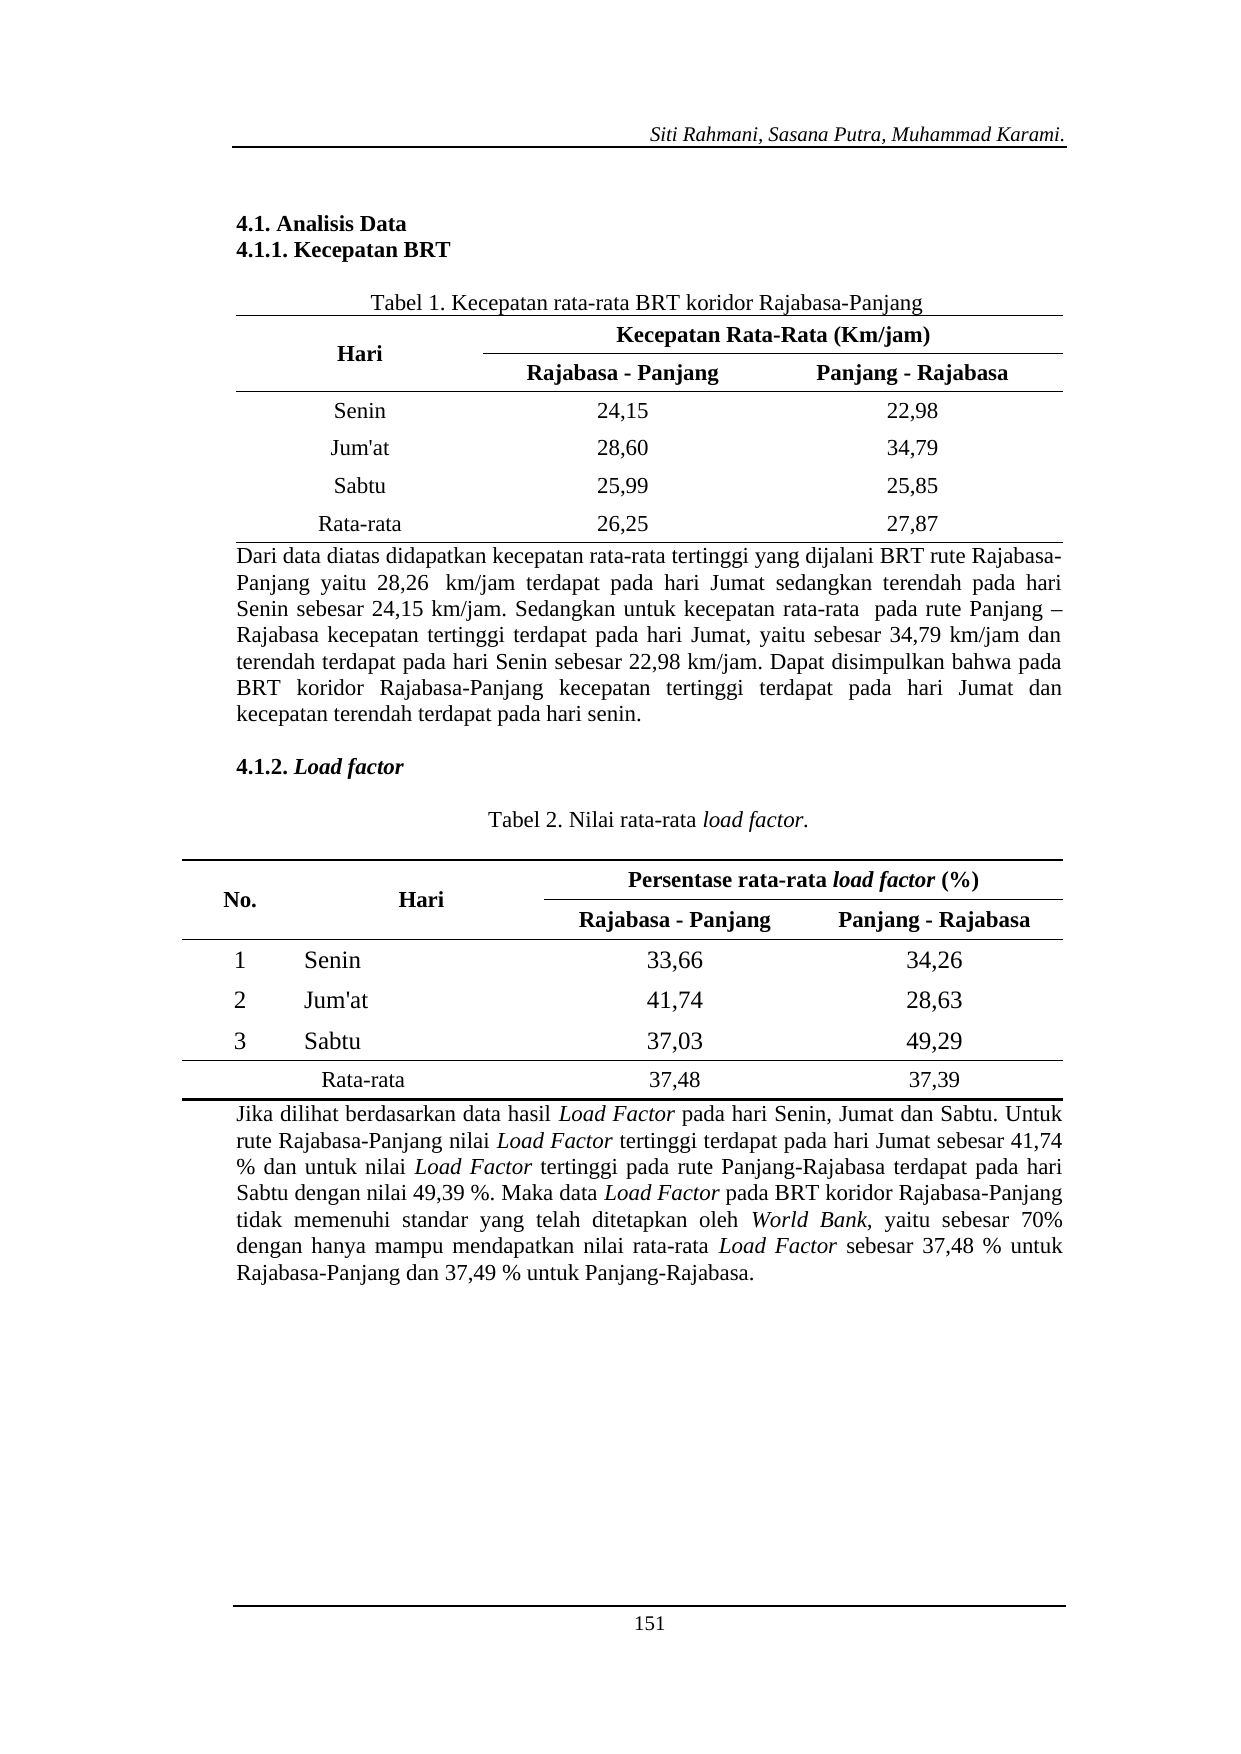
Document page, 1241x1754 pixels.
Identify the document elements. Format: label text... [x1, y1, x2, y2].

table_cell Rata-rata [182, 1061, 544, 1098]
table_cell 25,85 [762, 467, 1063, 504]
table_header Hari [236, 316, 483, 391]
table_cell 25,99 [483, 467, 762, 504]
table_cell Panjang - Rajabasa [805, 900, 1063, 938]
table_cell Rajabasa - Panjang [544, 900, 805, 938]
list 4.1. Analisis Data [236, 209, 1063, 236]
table_cell 37,39 [805, 1061, 1063, 1098]
table_cell 34,26 [805, 940, 1063, 980]
table_header Persentase rata-rata load factor (%) [544, 861, 1063, 898]
text Dari data diatas didapatkan kecepatan rata-rata tertinggi yang dijalani BRT rute Rajabasa-Panjang yaitu 28,26 km/jam terdapat pada hari Jumat sedangkan terendah pada hari Senin sebesar 24,15 km/jam. Sedangkan untuk kecepatan rata-rata pada rute Panjang – Rajabasa kecepatan tertinggi terdapat pada hari Jumat, yaitu sebesar 34,79 km/jam dan terendah terdapat pada hari Senin sebesar 22,98 km/jam. Dapat disimpulkan bahwa pada BRT koridor Rajabasa-Panjang kecepatan tertinggi terdapat pada hari Jumat dan kecepatan terendah terdapat pada hari senin. [236, 543, 1063, 727]
table_cell 22,98 [762, 392, 1063, 429]
table_cell Sabtu [236, 467, 483, 504]
table_header Hari [298, 861, 544, 938]
table_header No. [182, 861, 298, 938]
table_cell Rajabasa - Panjang [483, 354, 762, 391]
table_cell 28,60 [483, 429, 762, 467]
table_header Kecepatan Rata-Rata (Km/jam) [483, 316, 1063, 353]
table_cell Senin [298, 940, 544, 980]
table_cell Jum'at [298, 980, 544, 1020]
table_cell Rata-rata [236, 504, 483, 542]
table_cell 26,25 [483, 504, 762, 542]
list 4.1.1. Kecepatan BRT [236, 236, 1063, 262]
table_cell 3 [182, 1020, 298, 1060]
text 4.1.2. Load factor [236, 753, 1063, 779]
text Jika dilihat berdasarkan data hasil Load Factor pada hari Senin, Jumat dan Sabtu. Untuk rute Rajabasa-Panjang nilai Load Factor tertinggi terdapat pada hari Jumat sebesar 41,74 % dan untuk nilai Load Factor tertinggi pada rute Panjang-Rajabasa terdapat pada hari Sabtu dengan nilai 49,39 %. Maka data Load Factor pada BRT koridor Rajabasa-Panjang tidak memenuhi standar yang telah ditetapkan oleh World Bank, yaitu sebesar 70% dengan hanya mampu mendapatkan nilai rata-rata Load Factor sebesar 37,48 % untuk Rajabasa-Panjang dan 37,49 % untuk Panjang-Rajabasa. [236, 1101, 1063, 1285]
table_cell 37,03 [544, 1020, 805, 1060]
table_cell 33,66 [544, 940, 805, 980]
table_cell Sabtu [298, 1020, 544, 1060]
table_cell 27,87 [762, 504, 1063, 542]
table_cell Senin [236, 392, 483, 429]
table_cell 37,48 [544, 1061, 805, 1098]
table_cell 1 [182, 940, 298, 980]
table_cell Jum'at [236, 429, 483, 467]
table_cell 28,63 [805, 980, 1063, 1020]
table_cell 34,79 [762, 429, 1063, 467]
table_cell 24,15 [483, 392, 762, 429]
table_cell 49,29 [805, 1020, 1063, 1060]
table_cell Panjang - Rajabasa [762, 354, 1063, 391]
text Tabel 1. Kecepatan rata-rata BRT koridor Rajabasa-Panjang [236, 289, 1063, 315]
text Tabel 2. Nilai rata-rata load factor. [236, 806, 1063, 832]
table_cell 2 [182, 980, 298, 1020]
table_cell 41,74 [544, 980, 805, 1020]
